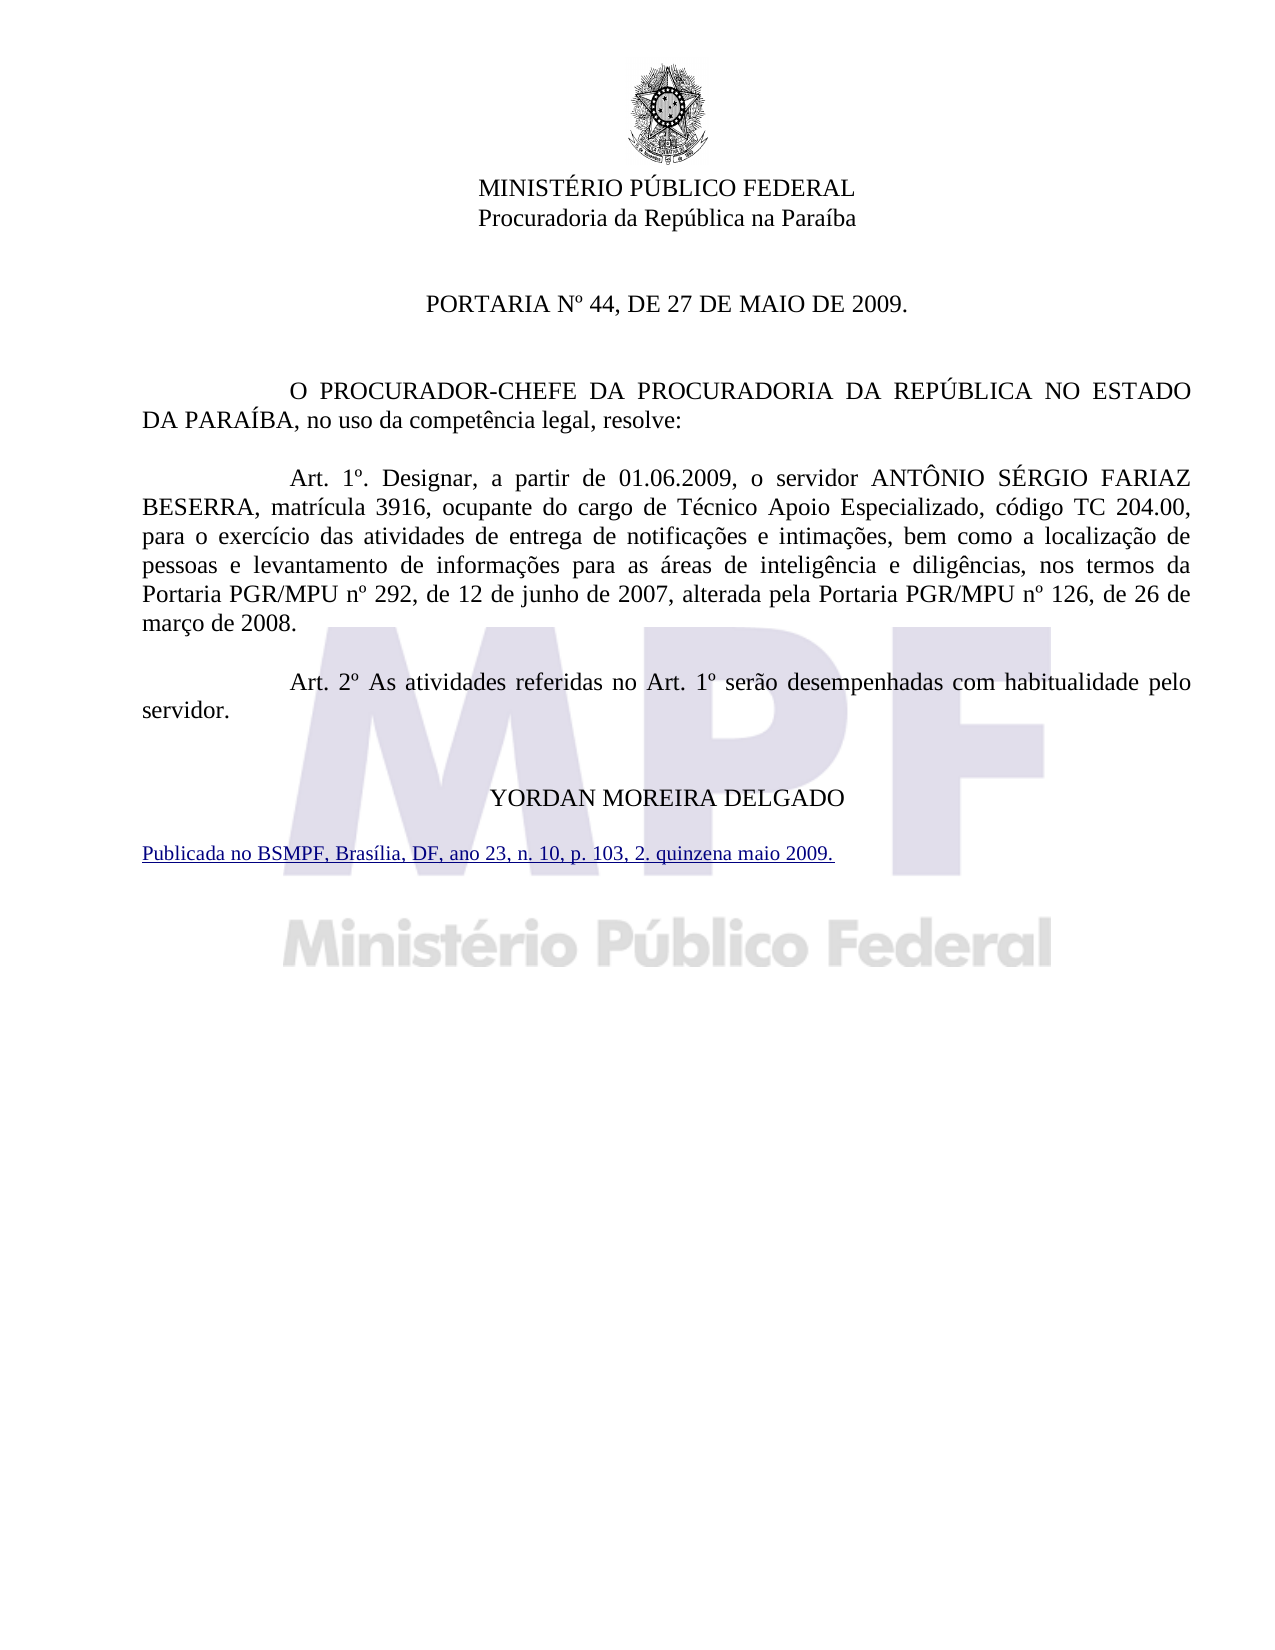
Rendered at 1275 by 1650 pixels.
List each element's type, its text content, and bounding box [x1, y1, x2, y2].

picture [625, 57, 709, 165]
text MINISTÉRIO PÚBLICO FEDERAL [142, 173, 1192, 202]
text Publicada no BSMPF, Brasília, DF, ano 23, n. 10, p. 103, 2. quinzena maio 2009. [142, 841, 1192, 865]
picture [283, 637, 1051, 666]
picture [283, 812, 1051, 841]
text PORTARIA Nº 44, DE 27 DE MAIO DE 2009. [142, 288, 1192, 318]
text O PROCURADOR-CHEFE DA PROCURADORIA DA REPÚBLICA NO ESTADO DA PARAÍBA, no uso da competência legal, resolve: [142, 376, 1192, 434]
text Art. 2º As atividades referidas no Art. 1º serão desempenhadas com habitualidade pelo servidor. [142, 666, 1192, 724]
picture [283, 865, 1051, 967]
text Art. 1º. Designar, a partir de 01.06.2009, o servidor ANTÔNIO SÉRGIO FARIAZ BESERRA, matrícula 3916, ocupante do cargo de Técnico Apoio Especializado, código TC 204.00, para o exercício das atividades de entrega de notificações e intimações, bem como a localização de pessoas e levantamento de informações para as áreas de inteligência e diligências, nos termos da Portaria PGR/MPU nº 292, de 12 de junho de 2007, alterada pela Portaria PGR/MPU nº 126, de 26 de março de 2008. [142, 463, 1192, 637]
picture [283, 724, 1051, 783]
text YORDAN MOREIRA DELGADO [142, 783, 1192, 812]
text Procuradoria da República na Paraíba [142, 202, 1192, 231]
